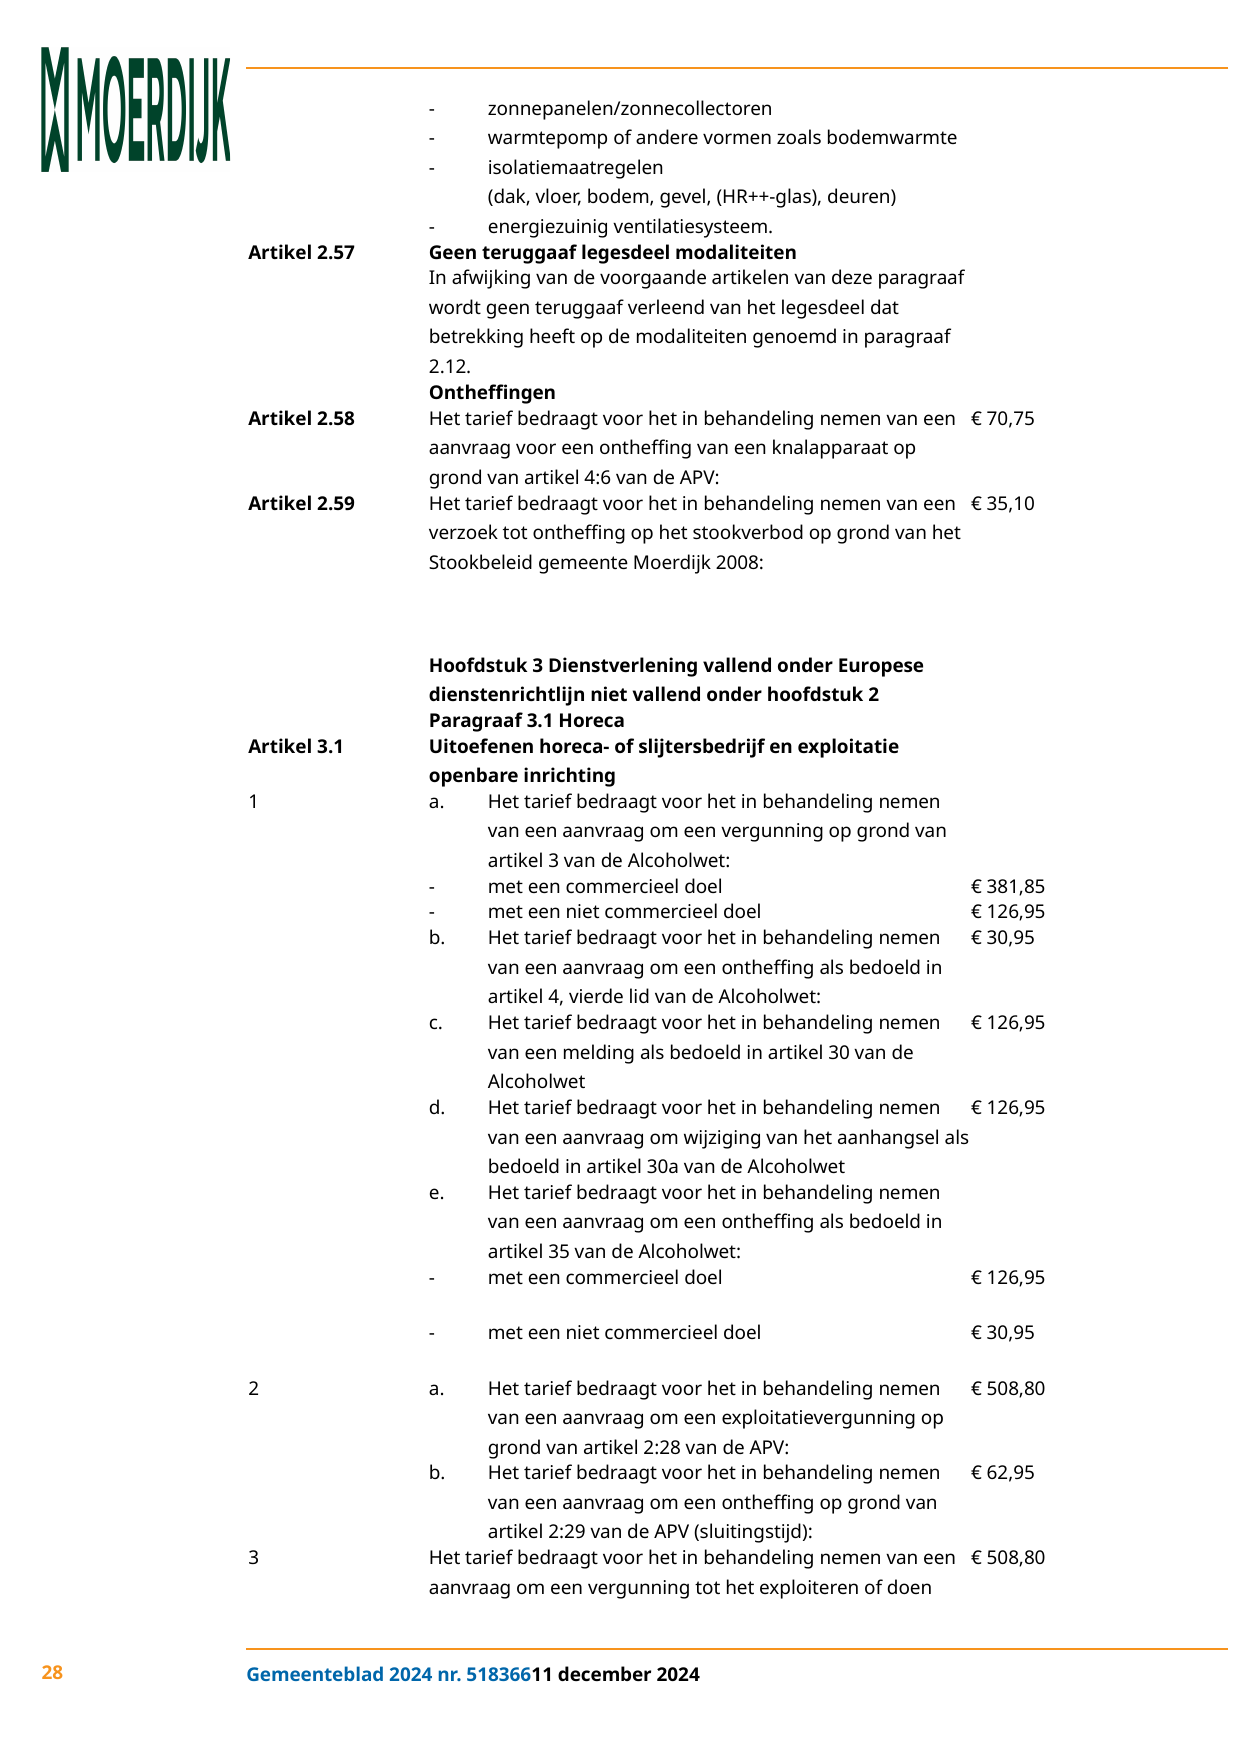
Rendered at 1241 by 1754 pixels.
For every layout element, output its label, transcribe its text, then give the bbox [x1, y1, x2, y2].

table_cell € 508,80 [971, 1375, 1152, 1459]
table_cell Artikel 2.58 [248, 405, 429, 490]
table_cell [429, 575, 971, 600]
table_cell Het tarief bedraagt voor het in behandeling nemen van een aanvraag voor een ontheffing van een knalapparaat op grond van artikel 4:6 van de APV: [429, 405, 971, 490]
table_cell [248, 1264, 429, 1319]
table_cell met een niet commercieel doel [429, 1319, 971, 1375]
table_cell [248, 707, 429, 733]
table_cell In afwijking van de voorgaande artikelen van deze paragraaf wordt geen teruggaaf verleend van het legesdeel dat betrekking heeft op de modaliteiten genoemd in paragraaf 2.12. [429, 265, 971, 379]
table_cell [248, 1094, 429, 1179]
table_cell [248, 95, 429, 239]
table_cell met een niet commercieel doel [429, 899, 971, 924]
table_cell [248, 925, 429, 1009]
table_cell [971, 707, 1152, 733]
table_cell [248, 652, 429, 707]
table_cell Artikel 2.59 [248, 490, 429, 574]
table_cell Het tarief bedraagt voor het in behandeling nemen van een aanvraag om een ontheffing als bedoeld in artikel 35 van de Alcoholwet: [429, 1179, 971, 1264]
table_cell [248, 379, 429, 405]
table_cell € 126,95 [971, 899, 1152, 924]
table_cell [248, 265, 429, 379]
table_cell [971, 600, 1152, 626]
table_cell [248, 899, 429, 924]
table_cell Ontheffingen [429, 379, 971, 405]
table_cell [248, 1009, 429, 1094]
table_cell € 126,95 [971, 1009, 1152, 1094]
table_cell [971, 788, 1152, 873]
table_cell [971, 652, 1152, 707]
table_cell [971, 1179, 1152, 1264]
table_cell [248, 600, 429, 626]
table_cell [971, 239, 1152, 264]
table_cell Het tarief bedraagt voor het in behandeling nemen van een verzoek tot ontheffing op het stookverbod op grond van het Stookbeleid gemeente Moerdijk 2008: [429, 490, 971, 574]
table_cell Het tarief bedraagt voor het in behandeling nemen van een melding als bedoeld in artikel 30 van de Alcoholwet [429, 1009, 971, 1094]
table_cell [971, 95, 1152, 239]
table_cell Het tarief bedraagt voor het in behandeling nemen van een aanvraag om een exploitatievergunning op grond van artikel 2:28 van de APV: [429, 1375, 971, 1459]
picture [41, 47, 231, 172]
table_cell Artikel 3.1 [248, 733, 429, 788]
table_cell Het tarief bedraagt voor het in behandeling nemen van een aanvraag om een vergunning op grond van artikel 3 van de Alcoholwet: [429, 788, 971, 873]
table_cell Paragraaf 3.1 Horeca [429, 707, 971, 733]
table_cell Geen teruggaaf legesdeel modaliteiten [429, 239, 971, 264]
table_cell € 35,10 [971, 490, 1152, 574]
table_cell € 62,95 [971, 1460, 1152, 1544]
table_cell [971, 379, 1152, 405]
table_cell € 381,85 [971, 873, 1152, 899]
table_cell [971, 733, 1152, 788]
table_cell zonnepanelen/zonnecollectoren warmtepomp of andere vormen zoals bodemwarmte isolatiemaatregelen (dak, vloer, bodem, gevel, (HR++-glas), deuren) energiezuinig ventilatiesysteem. [429, 95, 971, 239]
table_cell Uitoefenen horeca- of slijtersbedrijf en exploitatie openbare inrichting [429, 733, 971, 788]
table_cell met een commercieel doel [429, 873, 971, 899]
table_cell 3 [248, 1545, 429, 1600]
table_cell [248, 1460, 429, 1544]
table_cell Het tarief bedraagt voor het in behandeling nemen van een aanvraag om een ontheffing op grond van artikel 2:29 van de APV (sluitingstijd): [429, 1460, 971, 1544]
table_cell [248, 873, 429, 899]
table_cell € 30,95 [971, 1319, 1152, 1375]
table_cell Artikel 2.57 [248, 239, 429, 264]
table_cell [248, 626, 1152, 652]
table_cell € 126,95 [971, 1094, 1152, 1179]
table_cell [248, 1319, 429, 1375]
table_cell Het tarief bedraagt voor het in behandeling nemen van een aanvraag om wijziging van het aanhangsel als bedoeld in artikel 30a van de Alcoholwet [429, 1094, 971, 1179]
table_cell [248, 1179, 429, 1264]
table_cell met een commercieel doel [429, 1264, 971, 1319]
table_cell [429, 600, 971, 626]
table_cell [971, 575, 1152, 600]
table_cell Het tarief bedraagt voor het in behandeling nemen van een aanvraag om een ontheffing als bedoeld in artikel 4, vierde lid van de Alcoholwet: [429, 925, 971, 1009]
table_cell € 30,95 [971, 925, 1152, 1009]
table_cell Het tarief bedraagt voor het in behandeling nemen van een aanvraag om een vergunning tot het exploiteren of doen [429, 1545, 971, 1600]
table_cell [971, 265, 1152, 379]
table_cell Hoofdstuk 3 Dienstverlening vallend onder Europese dienstenrichtlijn niet vallend onder hoofdstuk 2 [429, 652, 971, 707]
table_cell 2 [248, 1375, 429, 1459]
table_cell [248, 575, 429, 600]
table_cell € 508,80 [971, 1545, 1152, 1600]
table_cell € 126,95 [971, 1264, 1152, 1319]
table_cell 1 [248, 788, 429, 873]
table_cell € 70,75 [971, 405, 1152, 490]
